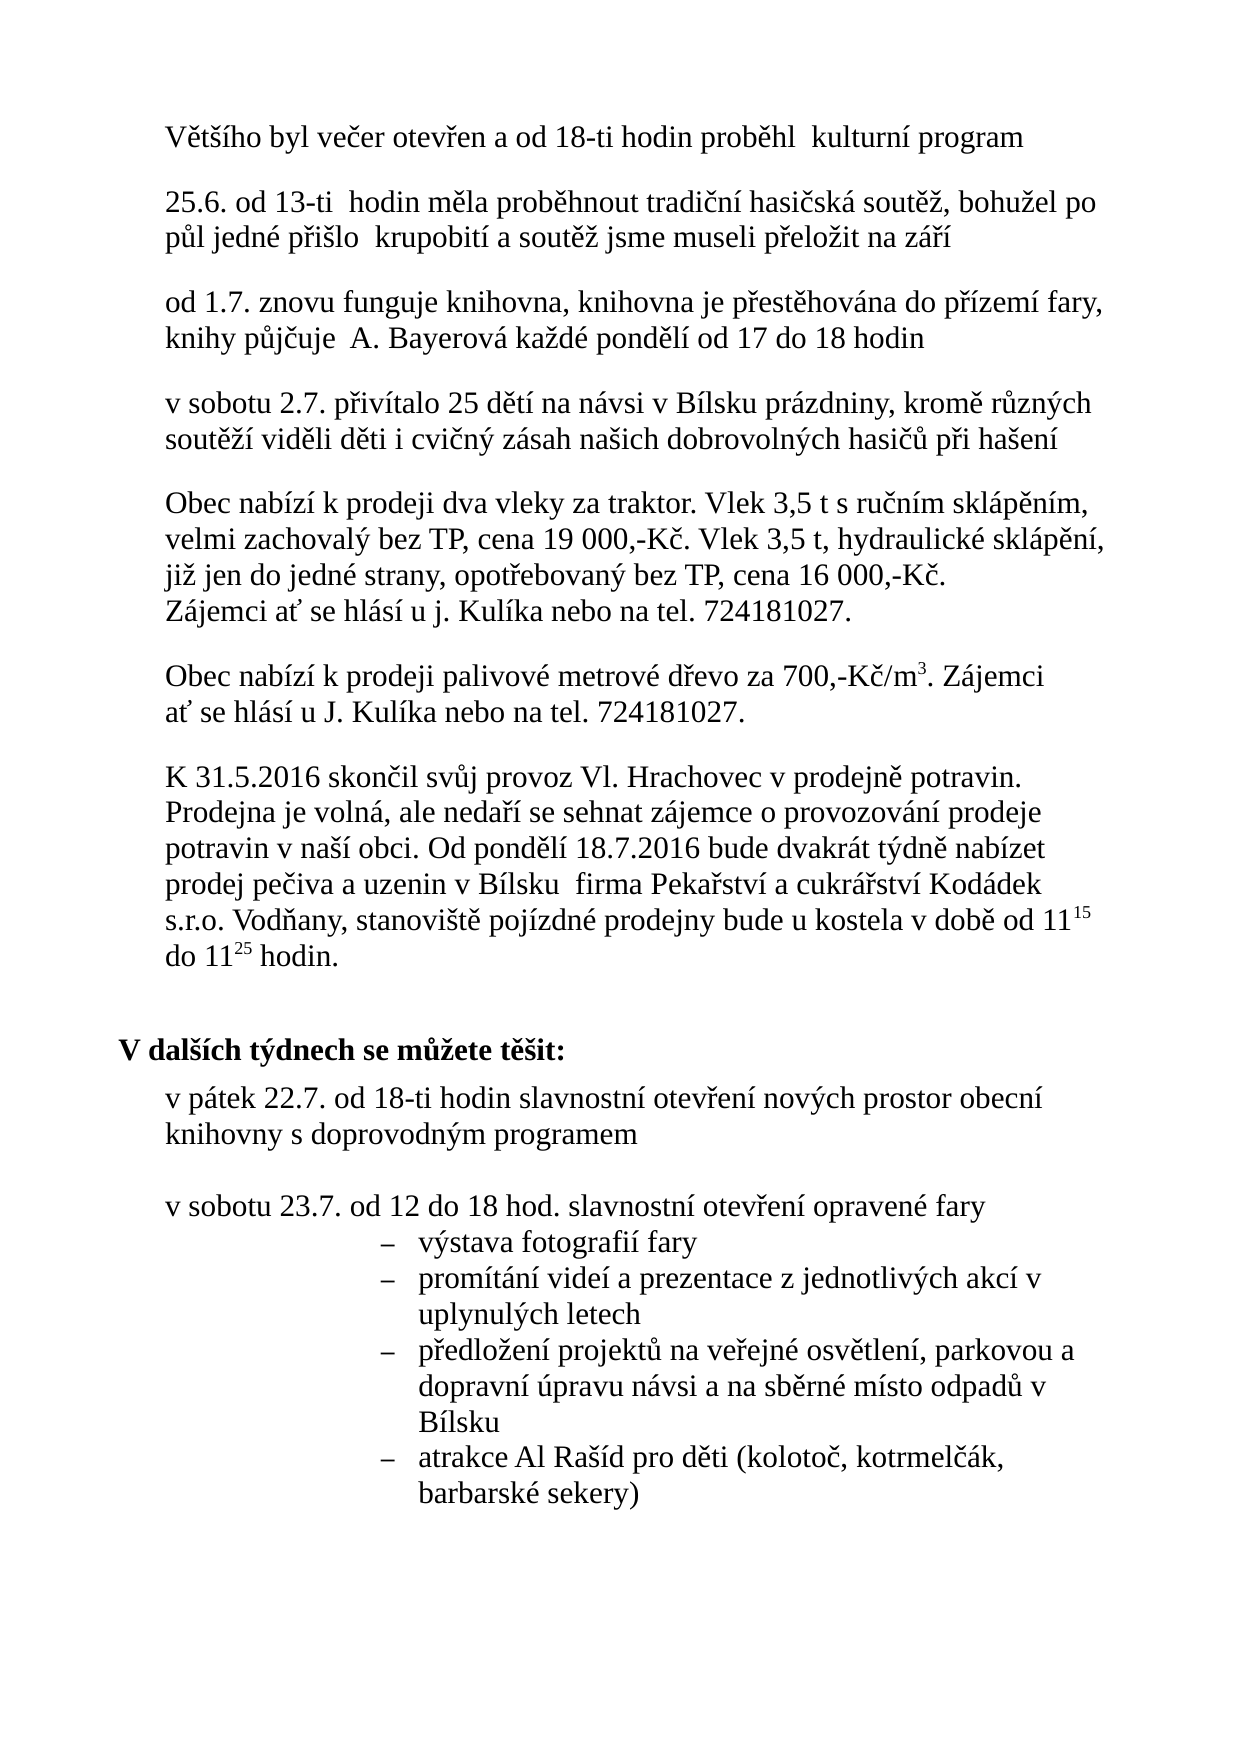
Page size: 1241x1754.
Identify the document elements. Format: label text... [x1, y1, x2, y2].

text 25.6. od 13-ti hodin měla proběhnout tradiční hasičská soutěž, bohužel po [118, 183, 1122, 219]
text prodej pečiva a uzenin v Bílsku firma Pekařství a cukrářství Kodádek [118, 866, 1122, 902]
text V dalších týdnech se můžete těšit: [118, 1031, 1122, 1067]
text knihovny s doprovodným programem [118, 1115, 1122, 1151]
text potravin v naší obci. Od pondělí 18.7.2016 bude dvakrát týdně nabízet [118, 830, 1122, 866]
text Prodejna je volná, ale nedaří se sehnat zájemce o provozování prodeje [118, 794, 1122, 830]
text soutěží viděli děti i cvičný zásah našich dobrovolných hasičů při hašení [118, 420, 1122, 456]
list atrakce Al Rašíd pro děti (kolotoč, kotrmelčák, barbarské sekery) [381, 1439, 1122, 1511]
list promítání videí a prezentace z jednotlivých akcí v uplynulých letech [381, 1259, 1122, 1331]
text s.r.o. Vodňany, stanoviště pojízdné prodejny bude u kostela v době od 1115 [118, 902, 1122, 937]
text v pátek 22.7. od 18-ti hodin slavnostní otevření nových prostor obecní [118, 1079, 1122, 1115]
text v sobotu 23.7. od 12 do 18 hod. slavnostní otevření opravené fary [118, 1187, 1122, 1223]
text již jen do jedné strany, opotřebovaný bez TP, cena 16 000,-Kč. [118, 557, 1122, 592]
text Většího byl večer otevřen a od 18-ti hodin proběhl kulturní program [118, 118, 1122, 154]
text do 1125 hodin. [118, 937, 1122, 973]
text v sobotu 2.7. přivítalo 25 dětí na návsi v Bílsku prázdniny, kromě různých [118, 384, 1122, 420]
text Obec nabízí k prodeji dva vleky za traktor. Vlek 3,5 t s ručním sklápěním, [118, 485, 1122, 521]
text Zájemci ať se hlásí u j. Kulíka nebo na tel. 724181027. [118, 592, 1122, 628]
text K 31.5.2016 skončil svůj provoz Vl. Hrachovec v prodejně potravin. [118, 758, 1122, 794]
text velmi zachovalý bez TP, cena 19 000,-Kč. Vlek 3,5 t, hydraulické sklápění, [118, 521, 1122, 557]
text od 1.7. znovu funguje knihovna, knihovna je přestěhována do přízemí fary, [118, 283, 1122, 319]
list výstava fotografií fary [381, 1223, 1122, 1259]
text knihy půjčuje A. Bayerová každé pondělí od 17 do 18 hodin [118, 319, 1122, 355]
text půl jedné přišlo krupobití a soutěž jsme museli přeložit na září [118, 219, 1122, 255]
list předložení projektů na veřejné osvětlení, parkovou a dopravní úpravu návsi a na sběrné místo odpadů v Bílsku [381, 1331, 1122, 1439]
text ať se hlásí u J. Kulíka nebo na tel. 724181027. [118, 693, 1122, 729]
text Obec nabízí k prodeji palivové metrové dřevo za 700,-Kč/m3. Zájemci [118, 657, 1122, 693]
